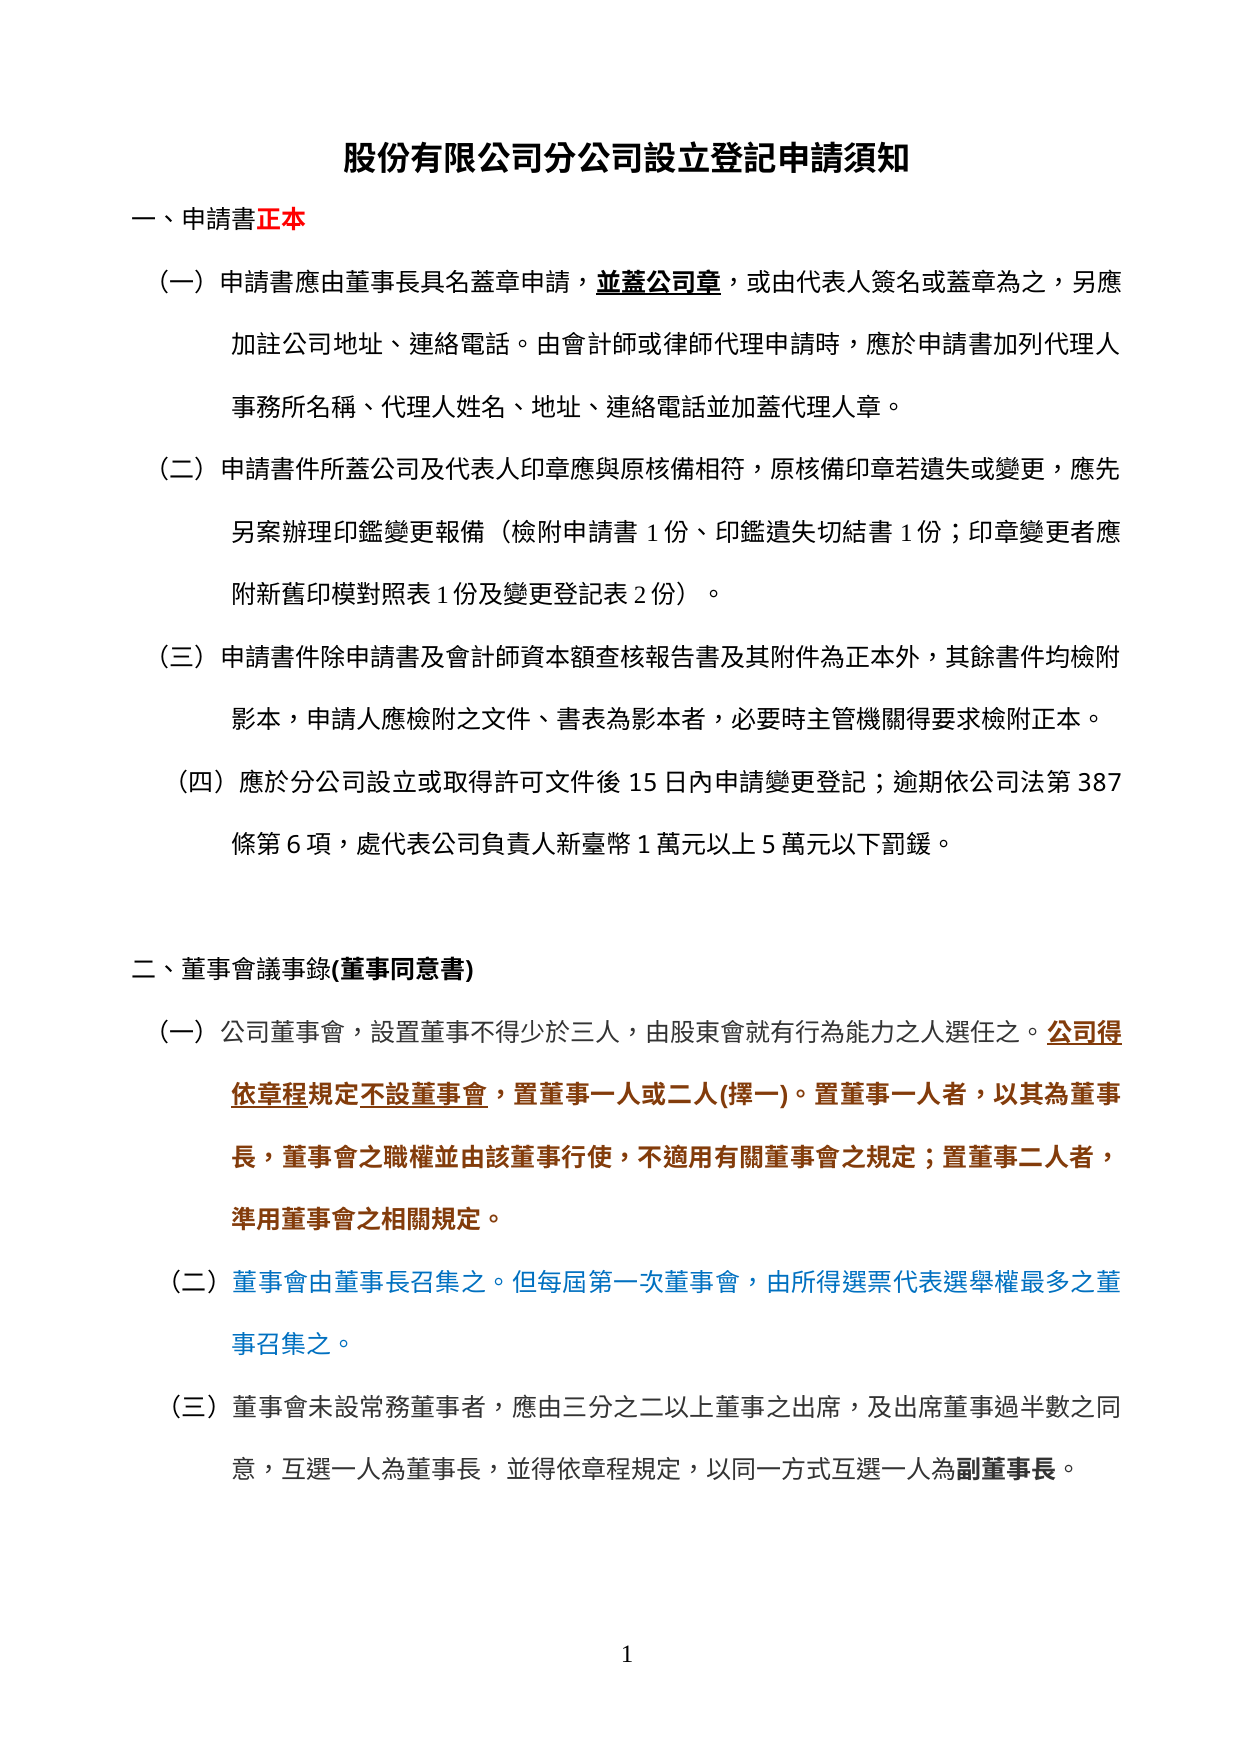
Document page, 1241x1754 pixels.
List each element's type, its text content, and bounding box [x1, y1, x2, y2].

text （二）董事會由董事長召集之。但每屆第一次董事會，由所得選票代表選舉權最多之董事召集之。 [156, 1239, 1122, 1364]
subtitle 股份有限公司分公司設立登記申請須知 [131, 114, 1122, 176]
text （二）申請書件所蓋公司及代表人印章應與原核備相符，原核備印章若遺失或變更，應先另案辦理印鑑變更報備（檢附申請書1份、印鑑遺失切結書1份；印章變更者應附新舊印模對照表1份及變更登記表2份）。 [131, 426, 1122, 614]
text （一）公司董事會，設置董事不得少於三人，由股東會就有行為能力之人選任之。公司得依章程規定不設董事會，置董事一人或二人(擇一)。置董事一人者，以其為董事長，董事會之職權並由該董事行使，不適用有關董事會之規定；置董事二人者，準用董事會之相關規定。 [131, 989, 1122, 1239]
text （三）董事會未設常務董事者，應由三分之二以上董事之出席，及出席董事過半數之同意，互選一人為董事長，並得依章程規定，以同一方式互選一人為副董事長。 [156, 1364, 1122, 1489]
text 二、董事會議事錄(董事同意書) [131, 926, 1122, 989]
text （三）申請書件除申請書及會計師資本額查核報告書及其附件為正本外，其餘書件均檢附影本，申請人應檢附之文件、書表為影本者，必要時主管機關得要求檢附正本。 [131, 614, 1122, 739]
text （四）應於分公司設立或取得許可文件後15日內申請變更登記；逾期依公司法第387條第6項，處代表公司負責人新臺幣1萬元以上5萬元以下罰鍰。 [131, 739, 1122, 864]
text 一、申請書正本 [131, 176, 1122, 239]
text （一）申請書應由董事長具名蓋章申請，並蓋公司章，或由代表人簽名或蓋章為之，另應加註公司地址、連絡電話。由會計師或律師代理申請時，應於申請書加列代理人事務所名稱、代理人姓名、地址、連絡電話並加蓋代理人章。 [131, 239, 1122, 426]
